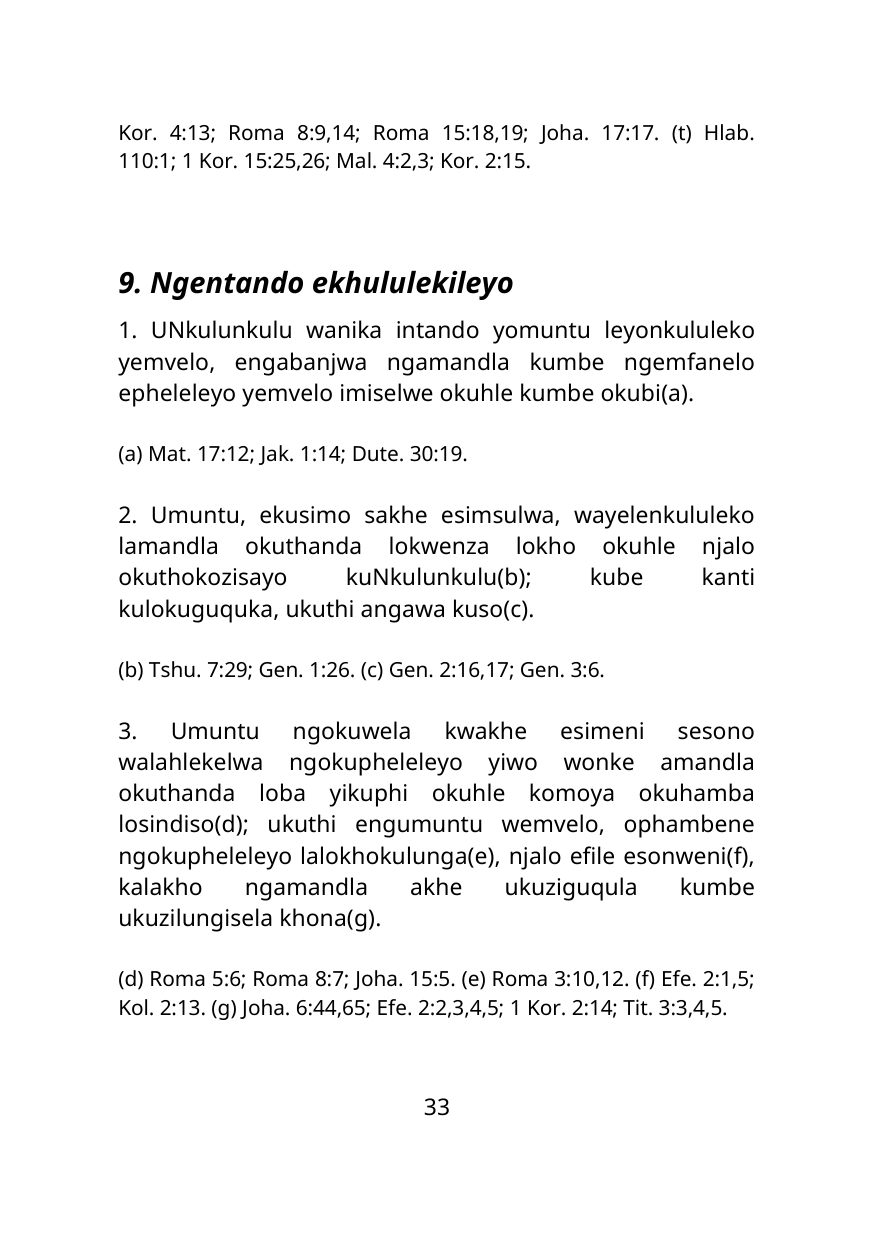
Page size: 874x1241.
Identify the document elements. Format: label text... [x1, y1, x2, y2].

text (b) Tshu. 7:29; Gen. 1:26. (c) Gen. 2:16,17; Gen. 3:6. [118, 655, 756, 683]
subtitle 9. Ngentando ekhululekileyo [118, 262, 756, 302]
text 1. UNkulunkulu wanika intando yomuntu leyonkululeko yemvelo, engabanjwa ngamandla kumbe ngemfanelo epheleleyo yemvelo imiselwe okuhle kumbe okubi(a). [118, 314, 756, 408]
text (d) Roma 5:6; Roma 8:7; Joha. 15:5. (e) Roma 3:10,12. (f) Efe. 2:1,5; Kol. 2:13. (g) Joha. 6:44,65; Efe. 2:2,3,4,5; 1 Kor. 2:14; Tit. 3:3,4,5. [118, 964, 756, 1021]
text (a) Mat. 17:12; Jak. 1:14; Dute. 30:19. [118, 439, 756, 468]
text Kor. 4:13; Roma 8:9,14; Roma 15:18,19; Joha. 17:17. (t) Hlab. 110:1; 1 Kor. 15:25,26; Mal. 4:2,3; Kor. 2:15. [118, 118, 756, 174]
text 3. Umuntu ngokuwela kwakhe esimeni sesono walahlekelwa ngokupheleleyo yiwo wonke amandla okuthanda loba yikuphi okuhle komoya okuhamba losindiso(d); ukuthi engumuntu wemvelo, ophambene ngokupheleleyo lalokhokulunga(e), njalo efile esonweni(f), kalakho ngamandla akhe ukuziguqula kumbe ukuzilungisela khona(g). [118, 714, 756, 933]
text 2. Umuntu, ekusimo sakhe esimsulwa, wayelenkululeko lamandla okuthanda lokwenza lokho okuhle njalo okuthokozisayo kuNkulunkulu(b); kube kanti kulokuguquka, ukuthi angawa kuso(c). [118, 499, 756, 624]
